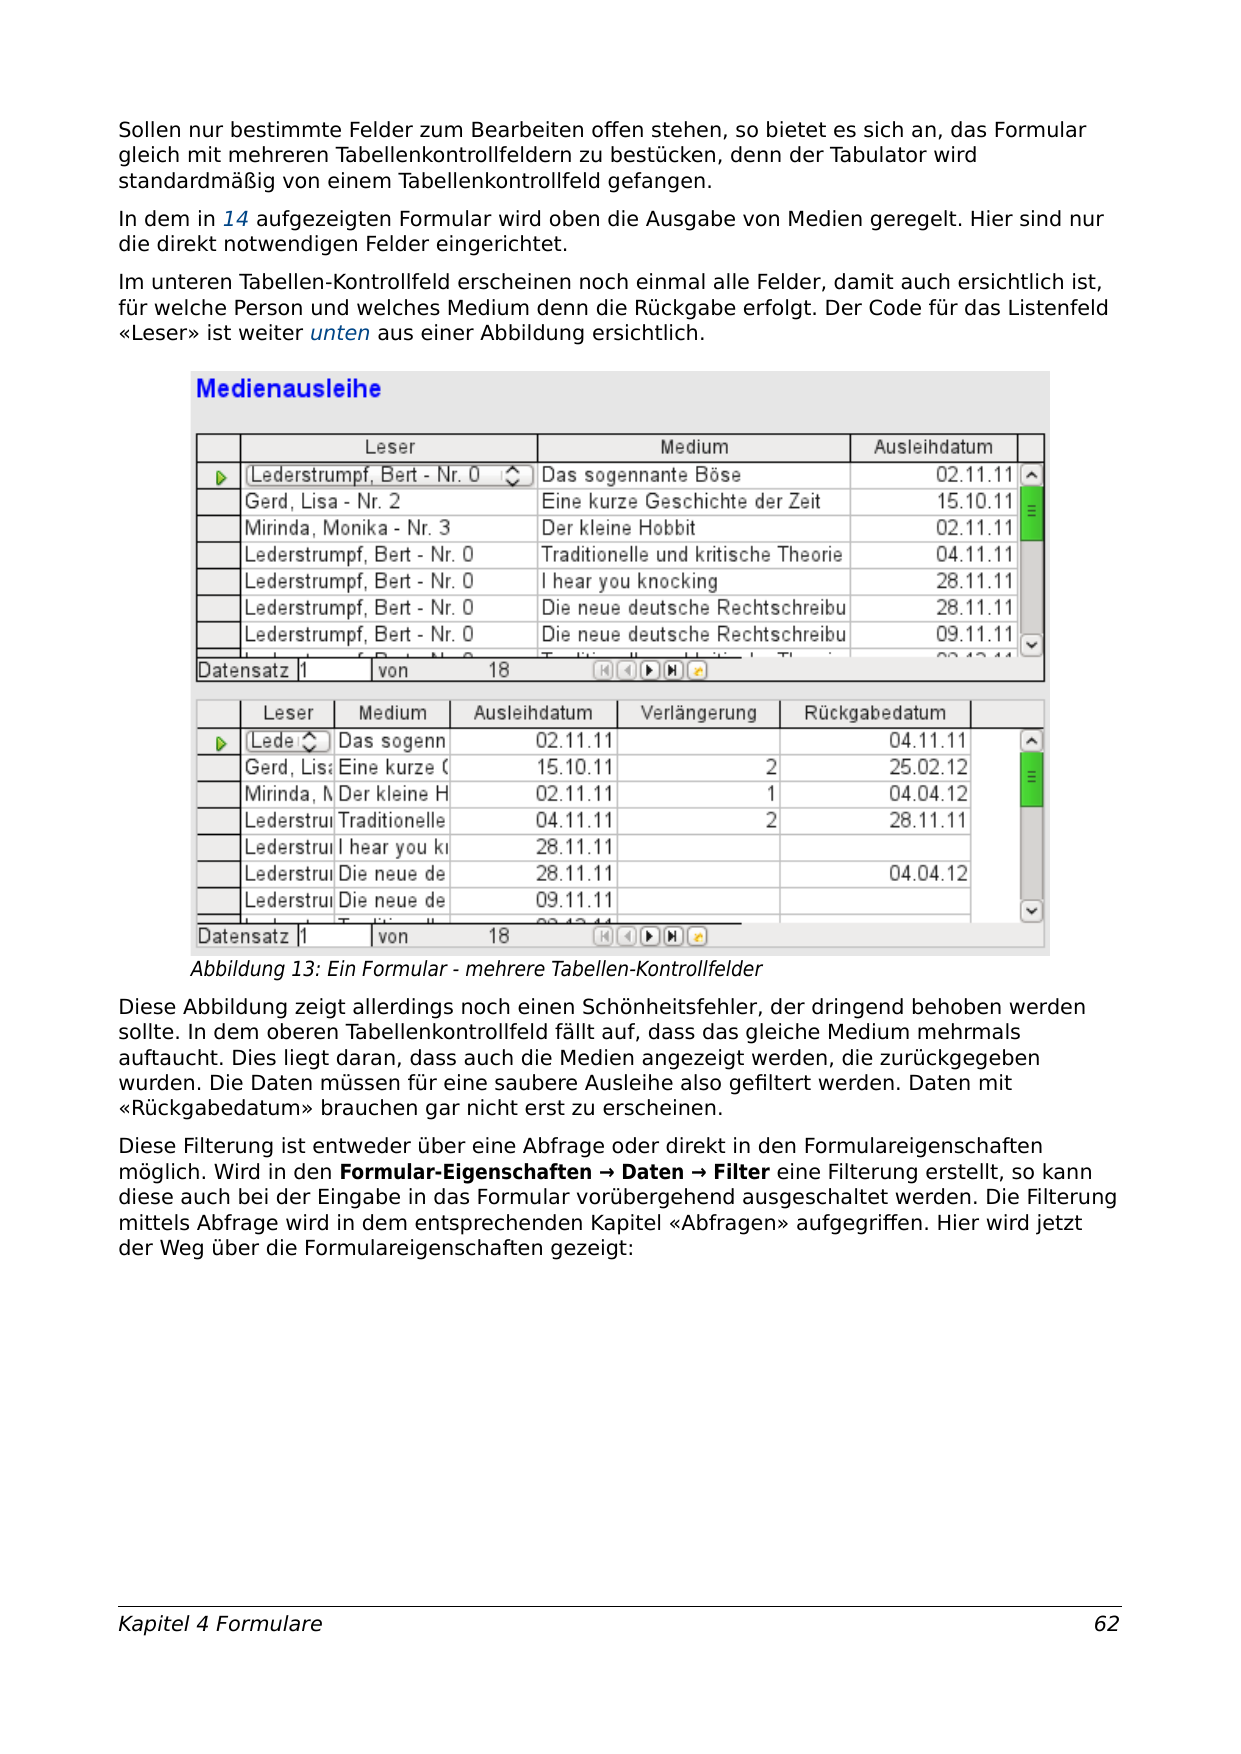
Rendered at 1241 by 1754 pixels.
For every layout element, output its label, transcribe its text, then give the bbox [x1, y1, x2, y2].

text Diese Filterung ist entweder über eine Abfrage oder direkt in den Formulareigenschaften möglich. Wird in den Formular-Eigenschaften → Daten → Filter eine Filterung erstellt, so kann diese auch bei der Eingabe in das Formular vorübergehend ausgeschaltet werden. Die Filterung mittels Abfrage wird in dem entsprechenden Kapitel «Abfragen» aufgegriffen. Hier wird jetzt der Weg über die Formulareigenschaften gezeigt: [118, 1134, 1122, 1260]
text In dem in Abbildung 14 aufgezeigten Formular wird oben die Ausgabe von Medien geregelt. Hier sind nur die direkt notwendigen Felder eingerichtet. [118, 207, 1122, 257]
text Sollen nur bestimmte Felder zum Bearbeiten offen stehen, so bietet es sich an, das Formular gleich mit mehreren Tabellenkontrollfeldern zu bestücken, denn der Tabulator wird standardmäßig von einem Tabellenkontrollfeld gefangen. [118, 118, 1122, 193]
text Im unteren Tabellen-Kontrollfeld erscheinen noch einmal alle Felder, damit auch ersichtlich ist, für welche Person und welches Medium denn die Rückgabe erfolgt. Der Code für das Listenfeld «Leser» ist weiter unten aus einer Abbildung ersichtlich. [118, 270, 1122, 345]
text Abbildung 13: Ein Formular - mehrere Tabellen-Kontrollfelder [191, 956, 1050, 981]
text Diese Abbildung zeigt allerdings noch einen Schönheitsfehler, der dringend behoben werden sollte. In dem oberen Tabellenkontrollfeld fällt auf, dass das gleiche Medium mehrmals auftaucht. Dies liegt daran, dass auch die Medien angezeigt werden, die zurückgegeben wurden. Die Daten müssen für eine saubere Ausleihe also gefiltert werden. Daten mit «Rückgabedatum» brauchen gar nicht erst zu erscheinen. [118, 995, 1122, 1121]
picture [190, 371, 1050, 956]
